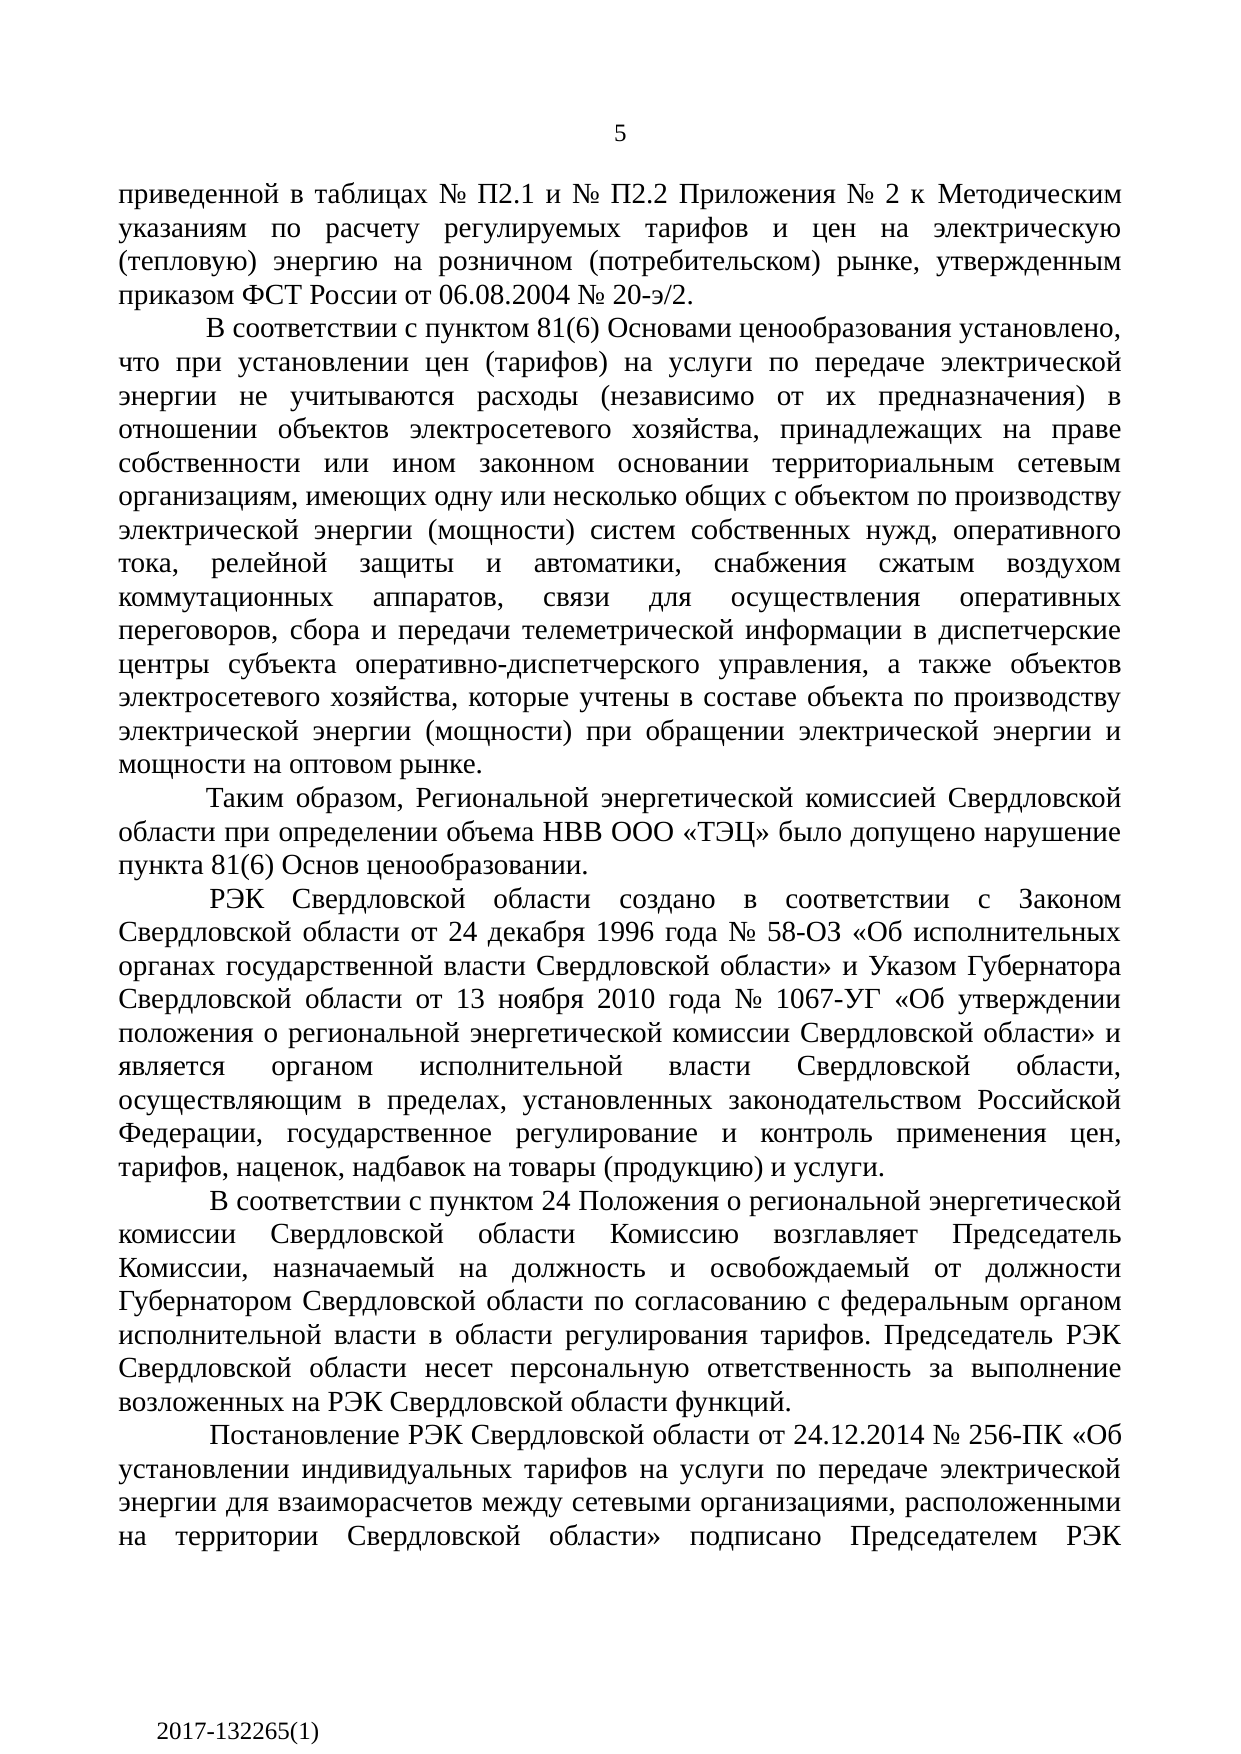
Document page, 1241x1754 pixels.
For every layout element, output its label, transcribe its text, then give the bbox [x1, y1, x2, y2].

text Постановление РЭК Свердловской области от 24.12.2014 № 256-ПК «Об установлении индивидуальных тарифов на услуги по передаче электрической энергии для взаиморасчетов между сетевыми организациями, расположенными на территории Свердловской области» подписано Председателем РЭК [118, 1417, 1122, 1552]
text приведенной в таблицах № П2.1 и № П2.2 Приложения № 2 к Методическим указаниям по расчету регулируемых тарифов и цен на электрическую (тепловую) энергию на розничном (потребительском) рынке, утвержденным приказом ФСТ России от 06.08.2004 № 20-э/2. [118, 176, 1122, 311]
text В соответствии с пунктом 81(6) Основами ценообразования установлено, что при установлении цен (тарифов) на услуги по передаче электрической энергии не учитываются расходы (независимо от их предназначения) в отношении объектов электросетевого хозяйства, принадлежащих на праве собственности или ином законном основании территориальным сетевым организациям, имеющих одну или несколько общих с объектом по производству электрической энергии (мощности) систем собственных нужд, оперативного тока, релейной защиты и автоматики, снабжения сжатым воздухом коммутационных аппаратов, связи для осуществления оперативных переговоров, сбора и передачи телеметрической информации в диспетчерские центры субъекта оперативно-диспетчерского управления, а также объектов электросетевого хозяйства, которые учтены в составе объекта по производству электрической энергии (мощности) при обращении электрической энергии и мощности на оптовом рынке. [118, 311, 1122, 780]
text РЭК Свердловской области создано в соответствии с Законом Свердловской области от 24 декабря 1996 года № 58-ОЗ «Об исполнительных органах государственной власти Свердловской области» и Указом Губернатора Свердловской области от 13 ноября 2010 года № 1067-УГ «Об утверждении положения о региональной энергетической комиссии Свердловской области» и является органом исполнительной власти Свердловской области, осуществляющим в пределах, установленных законодательством Российской Федерации, государственное регулирование и контроль применения цен, тарифов, наценок, надбавок на товары (продукцию) и услуги. [118, 881, 1122, 1183]
text Таким образом, Региональной энергетической комиссией Свердловской области при определении объема НВВ ООО «ТЭЦ» было допущено нарушение пункта 81(6) Основ ценообразовании. [118, 780, 1122, 881]
text В соответствии с пунктом 24 Положения о региональной энергетической комиссии Свердловской области Комиссию возглавляет Председатель Комиссии, назначаемый на должность и освобождаемый от должности Губернатором Свердловской области по согласованию с федеральным органом исполнительной власти в области регулирования тарифов. Председатель РЭК Свердловской области несет персональную ответственность за выполнение возложенных на РЭК Свердловской области функций. [118, 1183, 1122, 1417]
